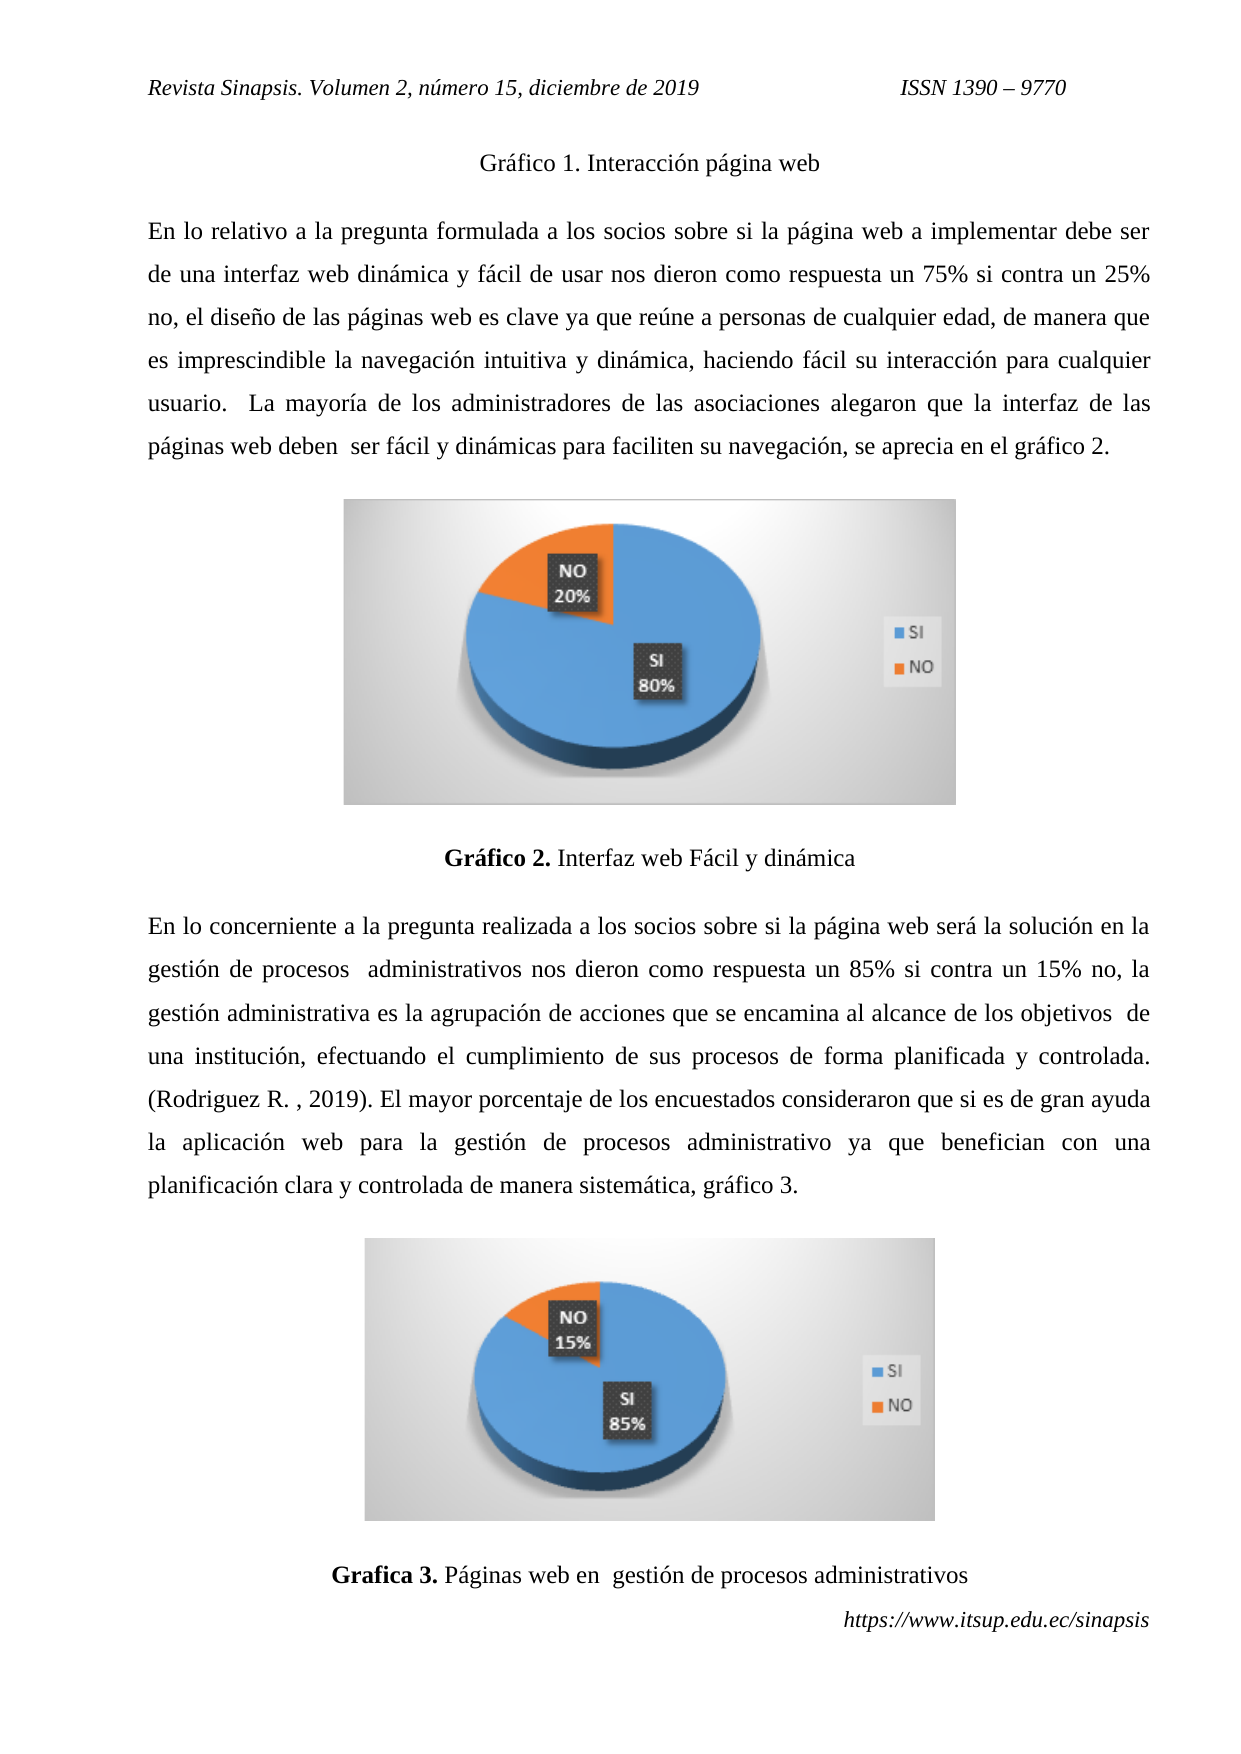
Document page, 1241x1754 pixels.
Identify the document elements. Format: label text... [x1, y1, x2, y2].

text Gráfico 1. Interacción página web [148, 148, 1152, 176]
text En lo relativo a la pregunta formulada a los socios sobre si la página web a implementar debe ser de una interfaz web dinámica y fácil de usar nos dieron como respuesta un 75% si contra un 25% no, el diseño de las páginas web es clave ya que reúne a personas de cualquier edad, de manera que es imprescindible la navegación intuitiva y dinámica, haciendo fácil su interacción para cualquier usuario. La mayoría de los administradores de las asociaciones alegaron que la interfaz de las páginas web deben ser fácil y dinámicas para faciliten su navegación, se aprecia en el gráfico 2. [148, 216, 1152, 460]
text Gráfico 2. Interfaz web Fácil y dinámica [148, 843, 1152, 872]
text En lo concerniente a la pregunta realizada a los socios sobre si la página web será la solución en la gestión de procesos administrativos nos dieron como respuesta un 85% si contra un 15% no, la gestión administrativa es la agrupación de acciones que se encamina al alcance de los objetivos de una institución, efectuando el cumplimiento de sus procesos de forma planificada y controlada. (Rodriguez R. , 2019). El mayor porcentaje de los encuestados consideraron que si es de gran ayuda la aplicación web para la gestión de procesos administrativo ya que benefician con una planificación clara y controlada de manera sistemática, gráfico 3. [148, 911, 1152, 1199]
text Grafica 3. Páginas web en gestión de procesos administrativos [148, 1560, 1152, 1589]
